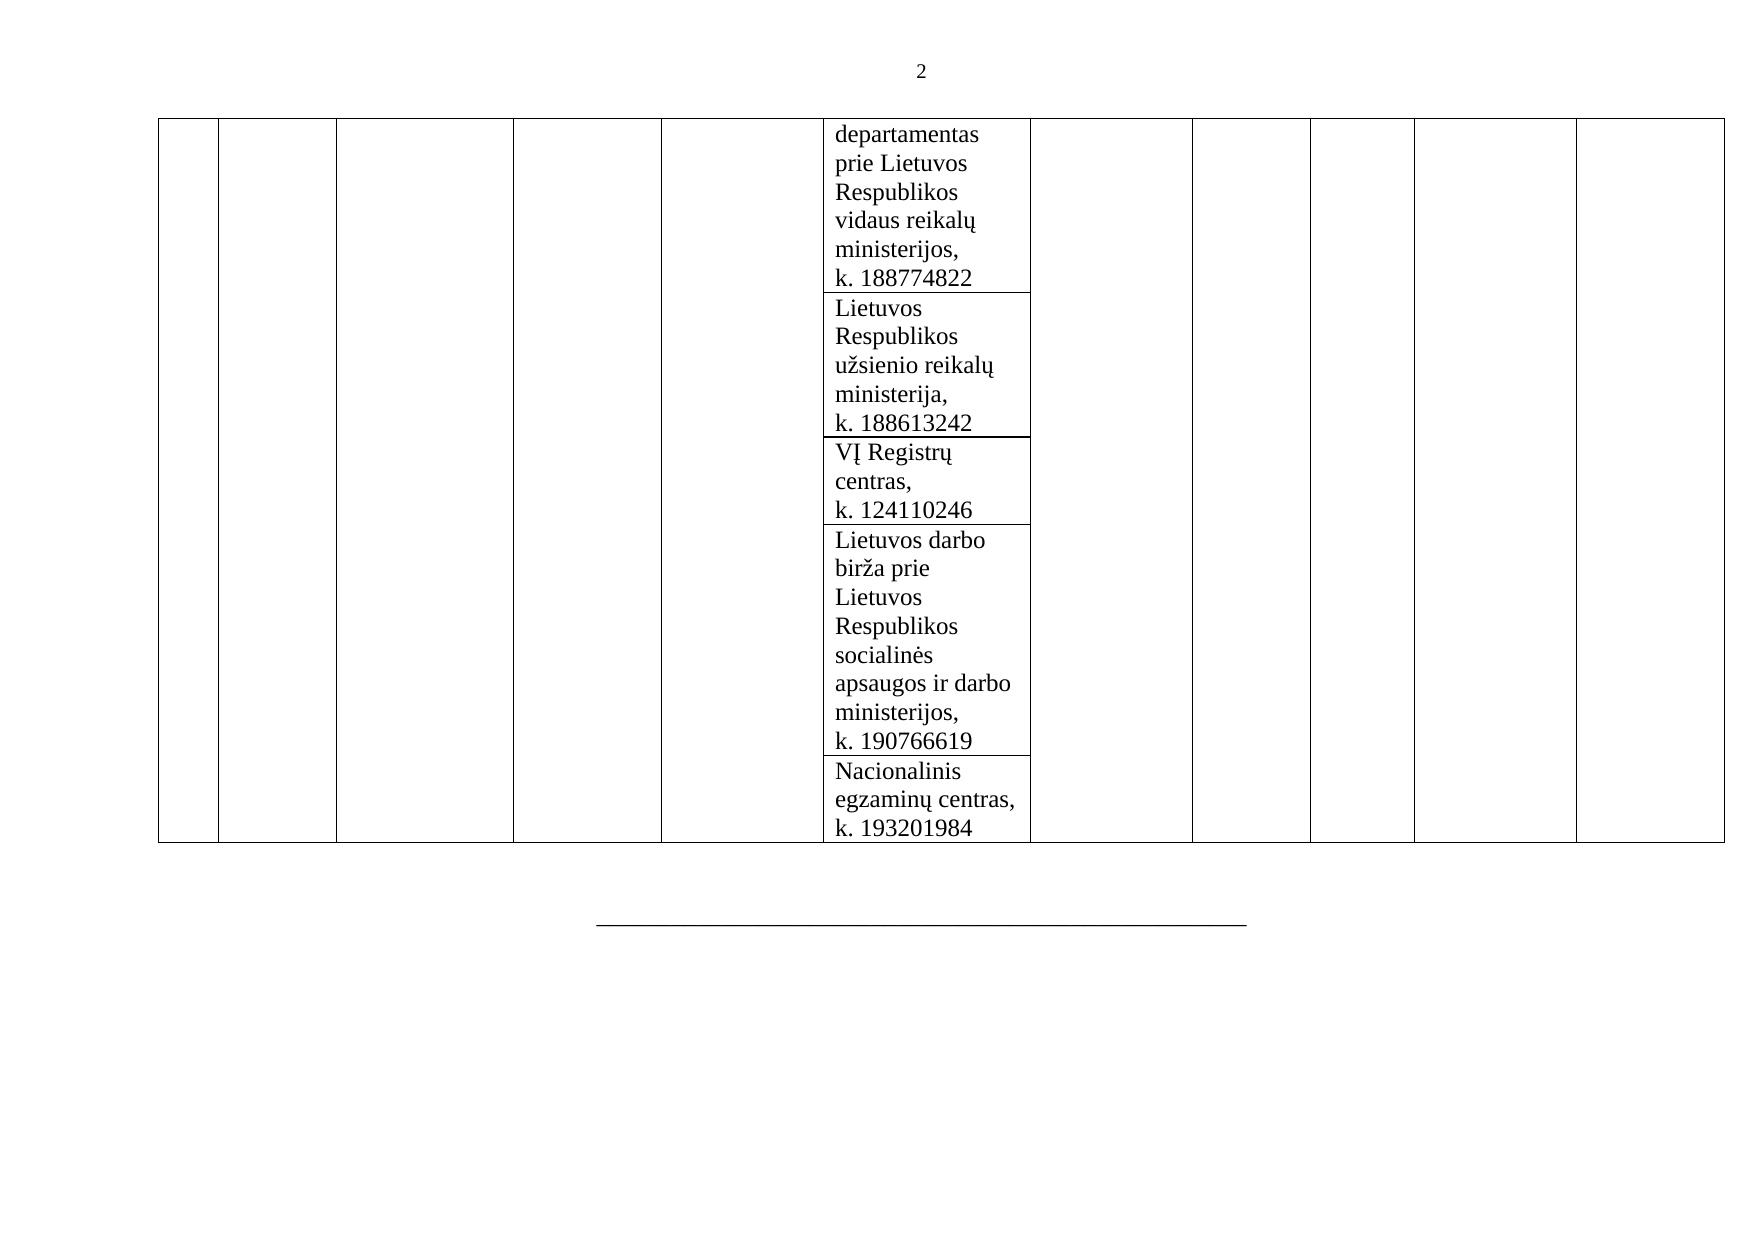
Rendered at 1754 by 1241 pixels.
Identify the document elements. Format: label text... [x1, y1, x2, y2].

table_cell Lietuvos darbo birža prie Lietuvos Respublikos socialinės apsaugos ir darbo ministerijos, k. 190766619 [824, 525, 1030, 755]
table_cell [1311, 119, 1414, 842]
table_cell [1031, 119, 1192, 842]
table_cell departamentas prie Lietuvos Respublikos vidaus reikalų ministerijos, k. 188774822 [824, 119, 1030, 292]
table_cell [514, 119, 661, 842]
table_cell [219, 119, 336, 842]
table_cell Lietuvos Respublikos užsienio reikalų ministerija, k. 188613242 [824, 293, 1030, 436]
table_cell [1193, 119, 1310, 842]
text ____________________________________________________ [148, 901, 1695, 929]
table_cell Nacionalinis egzaminų centras, k. 193201984 [824, 756, 1030, 842]
table_cell [1415, 119, 1576, 842]
table_cell [1577, 119, 1724, 842]
table_cell [337, 119, 513, 842]
table_cell [159, 119, 218, 842]
table_cell VĮ Registrų centras, k. 124110246 [824, 438, 1030, 524]
table_cell [662, 119, 823, 842]
